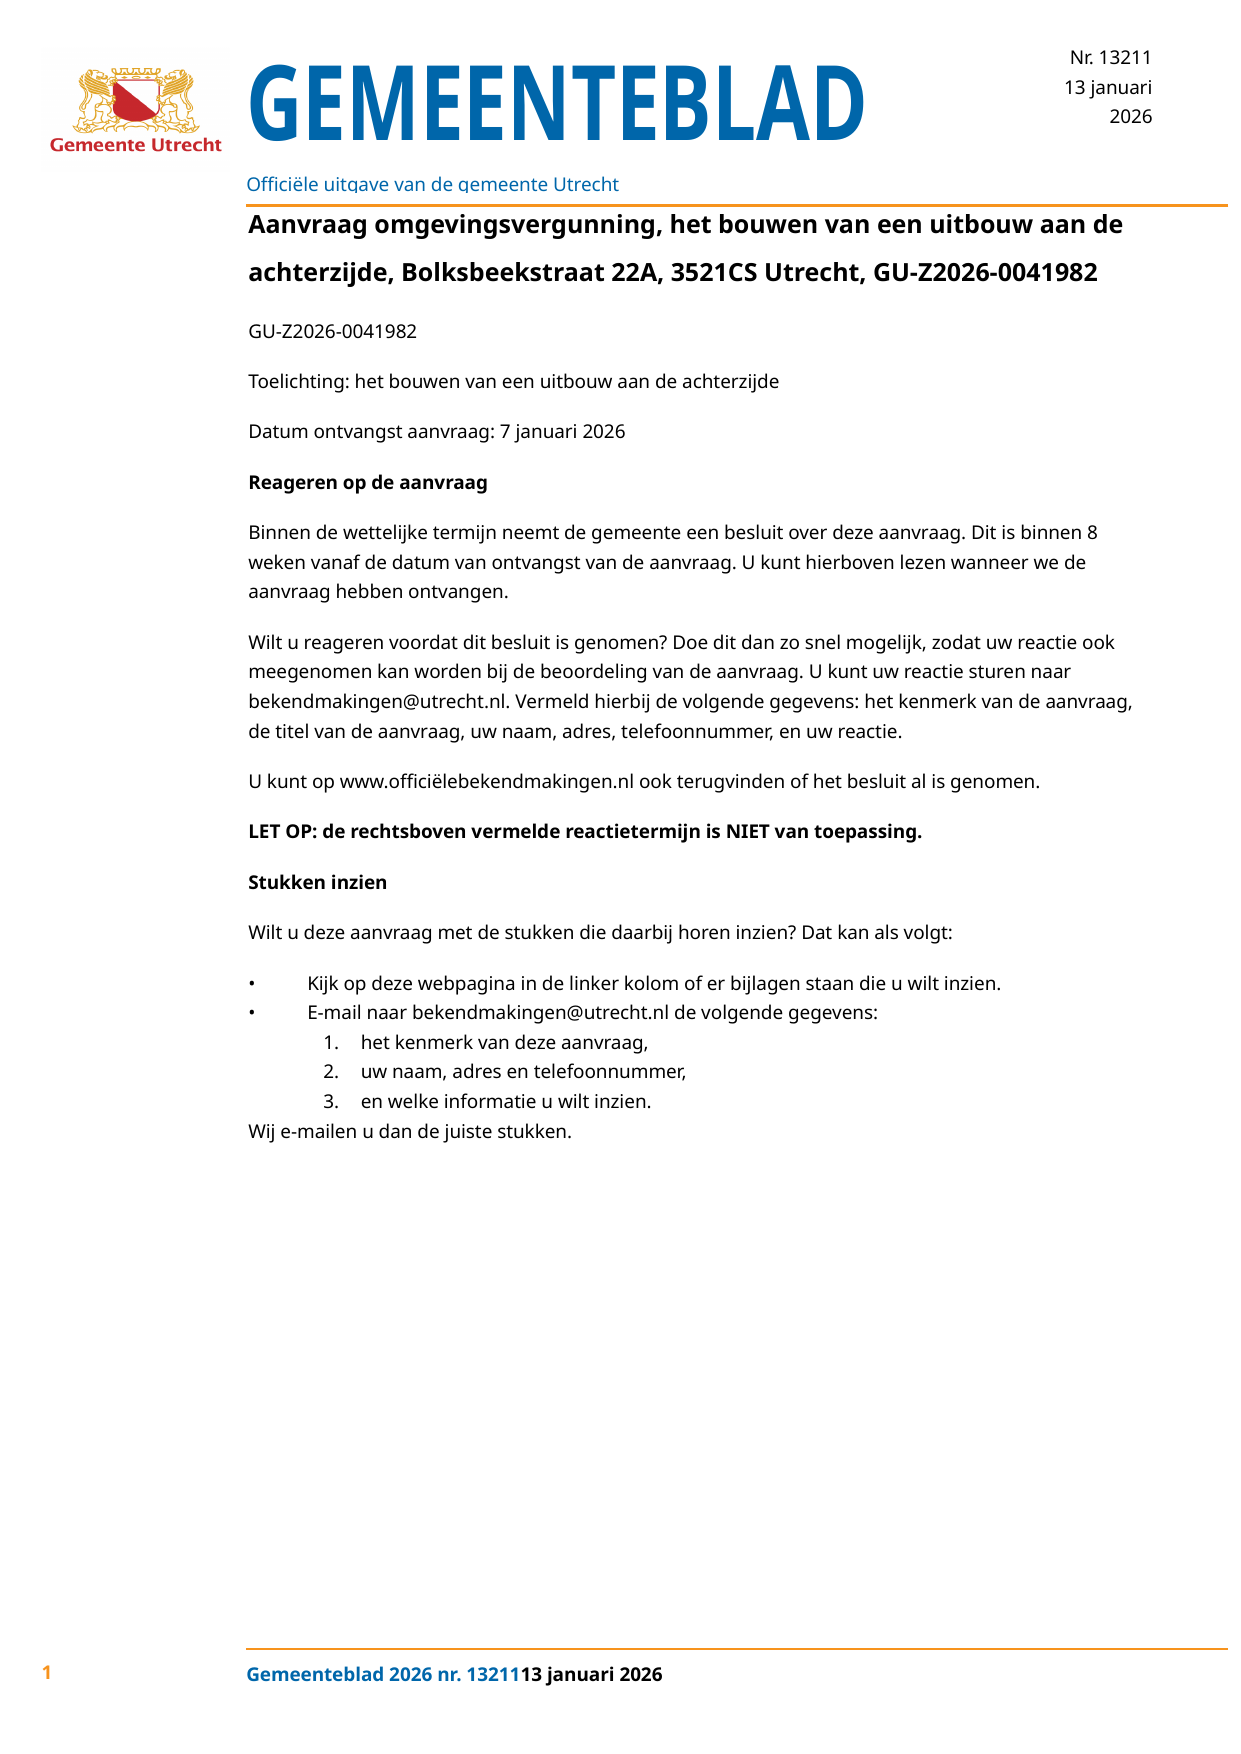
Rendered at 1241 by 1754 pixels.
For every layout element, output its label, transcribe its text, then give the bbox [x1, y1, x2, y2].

text U kunt op www.officiëlebekendmakingen.nl ook terugvinden of het besluit al is genomen. [248, 768, 1152, 794]
text Stukken inzien [248, 869, 1152, 895]
text Wilt u reageren voordat dit besluit is genomen? Doe dit dan zo snel mogelijk, zodat uw reactie ook meegenomen kan worden bij de beoordeling van de aanvraag. U kunt uw reactie sturen naar bekendmakingen@utrecht.nl. Vermeld hierbij de volgende gegevens: het kenmerk van de aanvraag, de titel van de aanvraag, uw naam, adres, telefoonnummer, en uw reactie. [248, 629, 1152, 744]
text Wilt u deze aanvraag met de stukken die daarbij horen inzien? Dat kan als volgt: [248, 919, 1152, 945]
text Aanvraag omgevingsvergunning, het bouwen van een uitbouw aan de achterzijde, Bolksbeekstraat 22A, 3521CS Utrecht, GU-Z2026-0041982 [248, 207, 1152, 288]
text LET OP: de rechtsboven vermelde reactietermijn is NIET van toepassing. [248, 819, 1152, 844]
text Reageren op de aanvraag [248, 469, 1152, 495]
text Wij e-mailen u dan de juiste stukken. [248, 1118, 1152, 1144]
list E-mail naar bekendmakingen@utrecht.nl de volgende gegevens: [248, 999, 1152, 1025]
list uw naam, adres en telefoonnummer, [323, 1059, 1152, 1084]
list Kijk op deze webpagina in de linker kolom of er bijlagen staan die u wilt inzien. [248, 970, 1152, 996]
text Datum ontvangst aanvraag: 7 januari 2026 [248, 419, 1152, 444]
list het kenmerk van deze aanvraag, [323, 1029, 1152, 1055]
text Binnen de wettelijke termijn neemt de gemeente een besluit over deze aanvraag. Dit is binnen 8 weken vanaf de datum van ontvangst van de aanvraag. U kunt hierboven lezen wanneer we de aanvraag hebben ontvangen. [248, 519, 1152, 604]
text GU-Z2026-0041982 [248, 318, 1152, 344]
list en welke informatie u wilt inzien. [323, 1088, 1152, 1114]
text Toelichting: het bouwen van een uitbouw aan de achterzijde [248, 368, 1152, 394]
picture [41, 47, 231, 172]
